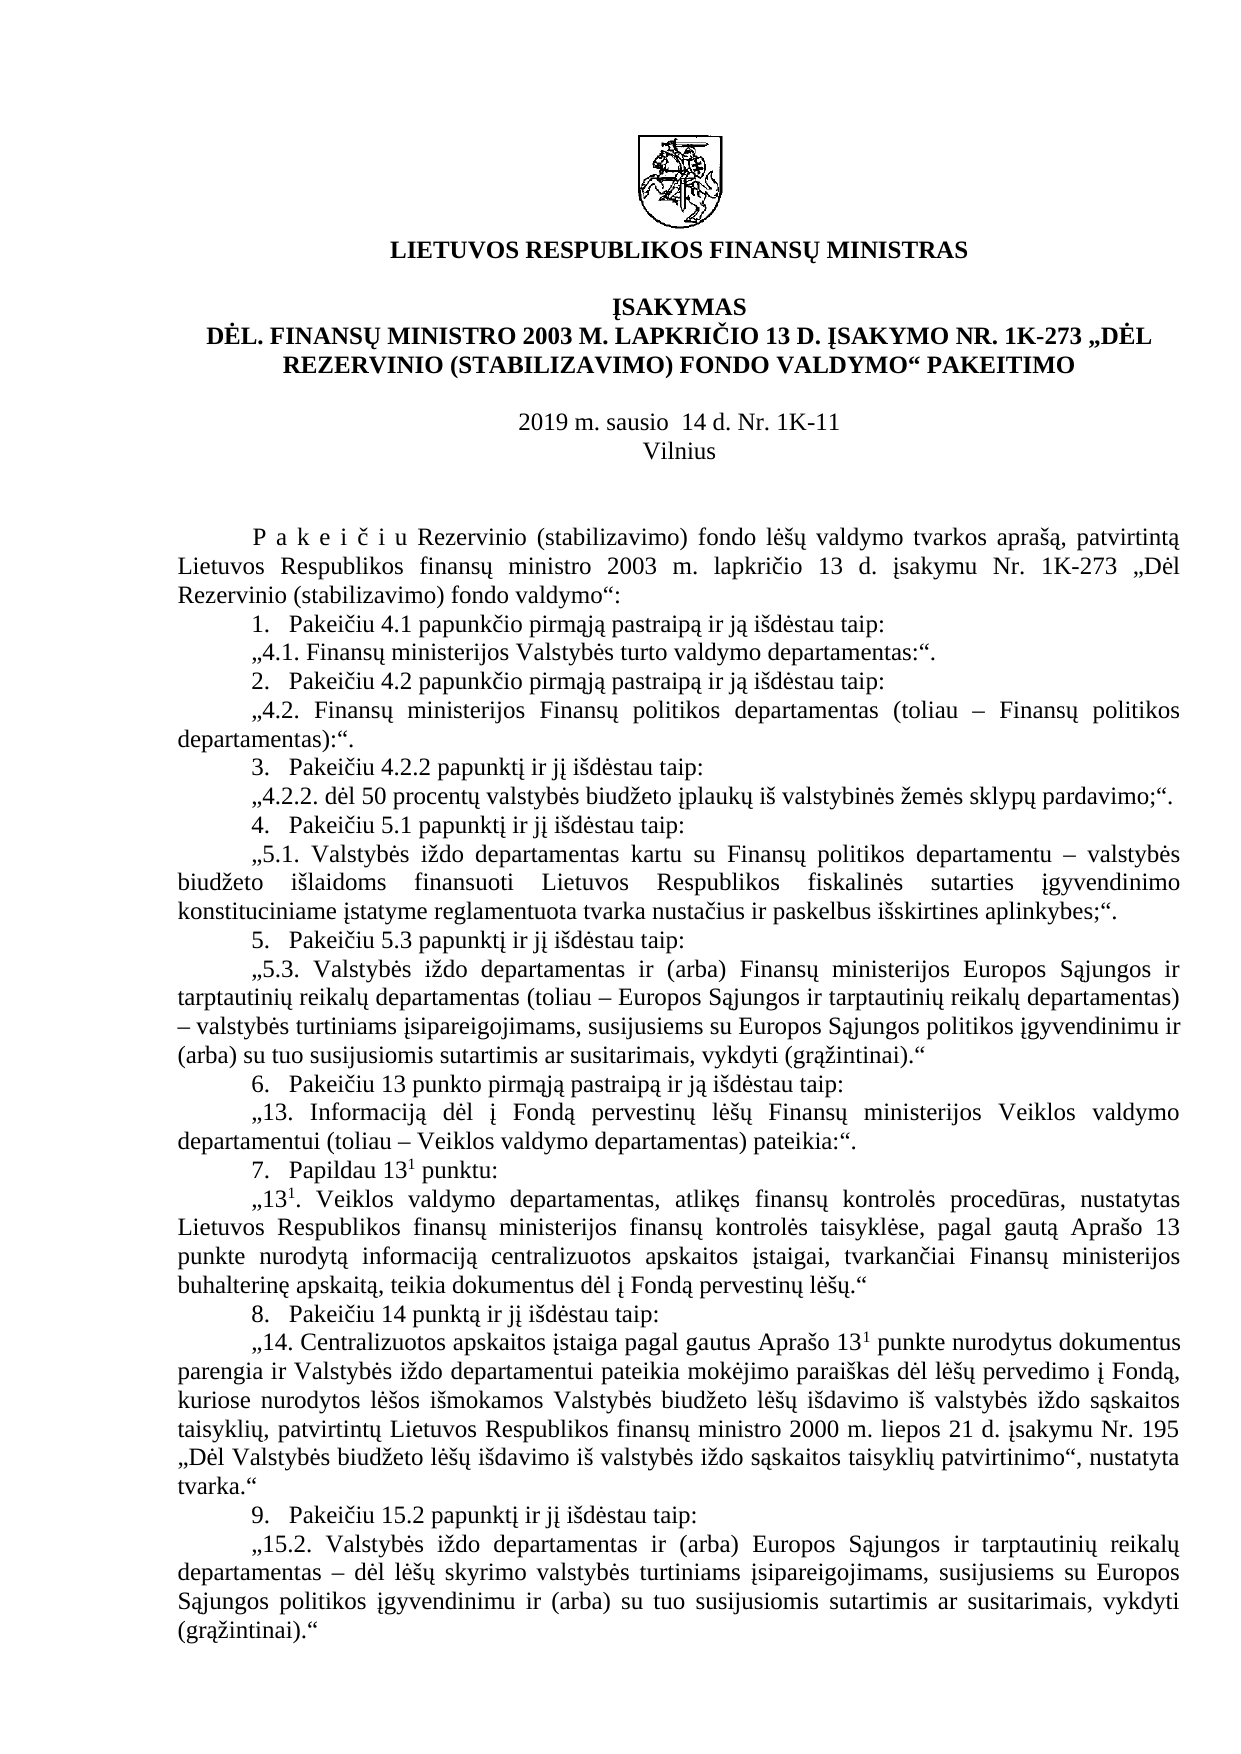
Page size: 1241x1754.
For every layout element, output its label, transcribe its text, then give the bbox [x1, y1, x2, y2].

text 2. Pakeičiu 4.2 papunkčio pirmąją pastraipą ir ją išdėstau taip: [251, 666, 1181, 695]
text „15.2. Valstybės iždo departamentas ir (arba) Europos Sąjungos ir tarptautinių reikalų departamentas – dėl lėšų skyrimo valstybės turtiniams įsipareigojimams, susijusiems su Europos Sąjungos politikos įgyvendinimu ir (arba) su tuo susijusiomis sutartimis ar susitarimais, vykdyti (grąžintinai).“ [177, 1529, 1181, 1644]
text 2019 m. sausio 14 d. Nr. 1K-11 [177, 407, 1181, 436]
text „14. Centralizuotos apskaitos įstaiga pagal gautus Aprašo 131 punkte nurodytus dokumentus parengia ir Valstybės iždo departamentui pateikia mokėjimo paraiškas dėl lėšų pervedimo į Fondą, kuriose nurodytos lėšos išmokamos Valstybės biudžeto lėšų išdavimo iš valstybės iždo sąskaitos taisyklių, patvirtintų Lietuvos Respublikos finansų ministro 2000 m. liepos 21 d. įsakymu Nr. 195 „Dėl Valstybės biudžeto lėšų išdavimo iš valstybės iždo sąskaitos taisyklių patvirtinimo“, nustatyta tvarka.“ [177, 1327, 1181, 1500]
text LIETUVOS RESPUBLIKOS FINANSŲ MINISTRAS [177, 235, 1181, 264]
text „13. Informaciją dėl į Fondą pervestinų lėšų Finansų ministerijos Veiklos valdymo departamentui (toliau – Veiklos valdymo departamentas) pateikia:“. [177, 1097, 1181, 1155]
text „5.1. Valstybės iždo departamentas kartu su Finansų politikos departamentu – valstybės biudžeto išlaidoms finansuoti Lietuvos Respublikos fiskalinės sutarties įgyvendinimo konstituciniame įstatyme reglamentuota tvarka nustačius ir paskelbus išskirtines aplinkybes;“. [177, 839, 1181, 925]
text 3. Pakeičiu 4.2.2 papunktį ir jį išdėstau taip: [251, 752, 1181, 781]
text 8. Pakeičiu 14 punktą ir jį išdėstau taip: [251, 1299, 1181, 1327]
text ĮSAKYMAS [177, 292, 1181, 321]
text „5.3. Valstybės iždo departamentas ir (arba) Finansų ministerijos Europos Sąjungos ir tarptautinių reikalų departamentas (toliau – Europos Sąjungos ir tarptautinių reikalų departamentas) – valstybės turtiniams įsipareigojimams, susijusiems su Europos Sąjungos politikos įgyvendinimu ir (arba) su tuo susijusiomis sutartimis ar susitarimais, vykdyti (grąžintinai).“ [177, 954, 1181, 1069]
text 7. Papildau 131 punktu: [251, 1155, 1181, 1184]
text „4.1. Finansų ministerijos Valstybės turto valdymo departamentas:“. [177, 637, 1181, 666]
text „4.2. Finansų ministerijos Finansų politikos departamentas (toliau – Finansų politikos departamentas):“. [177, 695, 1181, 752]
text 9. Pakeičiu 15.2 papunktį ir jį išdėstau taip: [251, 1500, 1181, 1529]
text DĖL. FINANSŲ MINISTRO 2003 M. LAPKRIČIO 13 D. ĮSAKYMO NR. 1K-273 „DĖL REZERVINIO (STABILIZAVIMO) FONDO VALDYMO“ PAKEITIMO [177, 321, 1181, 379]
text 5. Pakeičiu 5.3 papunktį ir jį išdėstau taip: [251, 925, 1181, 954]
text P a k e i č i u Rezervinio (stabilizavimo) fondo lėšų valdymo tvarkos aprašą, patvirtintą Lietuvos Respublikos finansų ministro 2003 m. lapkričio 13 d. įsakymu Nr. 1K-273 „Dėl Rezervinio (stabilizavimo) fondo valdymo“: [177, 522, 1181, 609]
text „4.2.2. dėl 50 procentų valstybės biudžeto įplaukų iš valstybinės žemės sklypų pardavimo;“. [177, 781, 1181, 810]
text 4. Pakeičiu 5.1 papunktį ir jį išdėstau taip: [251, 810, 1181, 839]
text 6. Pakeičiu 13 punkto pirmąją pastraipą ir ją išdėstau taip: [251, 1069, 1181, 1097]
text 1. Pakeičiu 4.1 papunkčio pirmąją pastraipą ir ją išdėstau taip: [251, 609, 1181, 637]
text Vilnius [177, 436, 1181, 465]
text „131. Veiklos valdymo departamentas, atlikęs finansų kontrolės procedūras, nustatytas Lietuvos Respublikos finansų ministerijos finansų kontrolės taisyklėse, pagal gautą Aprašo 13 punkte nurodytą informaciją centralizuotos apskaitos įstaigai, tvarkančiai Finansų ministerijos buhalterinę apskaitą, teikia dokumentus dėl į Fondą pervestinų lėšų.“ [177, 1184, 1181, 1299]
